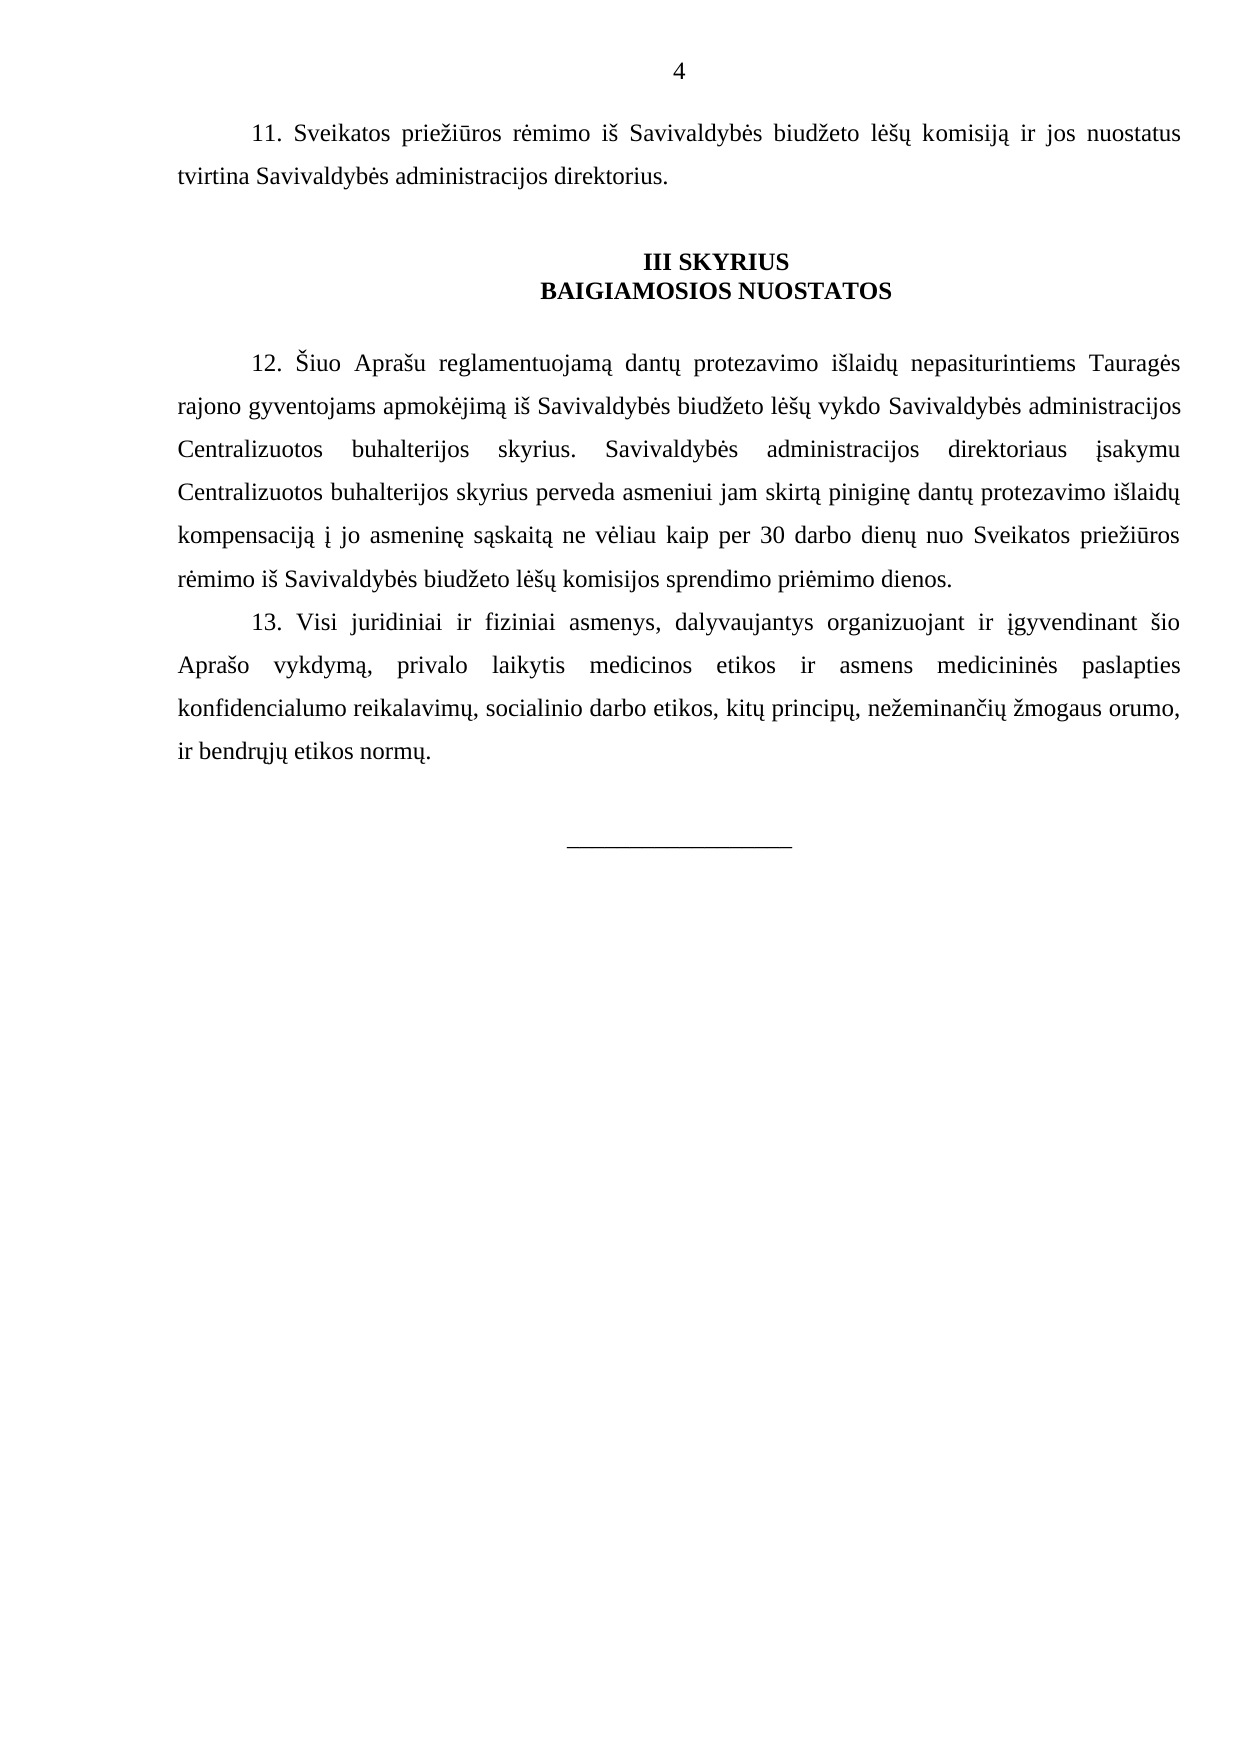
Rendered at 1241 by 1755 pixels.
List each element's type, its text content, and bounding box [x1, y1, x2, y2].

text 13. Visi juridiniai ir fiziniai asmenys, dalyvaujantys organizuojant ir įgyvendinant šio Aprašo vykdymą, privalo laikytis medicinos etikos ir asmens medicininės paslapties konfidencialumo reikalavimų, socialinio darbo etikos, kitų principų, nežeminančių žmogaus orumo, ir bendrųjų etikos normų. [177, 607, 1181, 765]
text 11. Sveikatos priežiūros rėmimo iš Savivaldybės biudžeto lėšų komisiją ir jos nuostatus tvirtina Savivaldybės administracijos direktorius. [177, 118, 1181, 190]
text __________________ [177, 822, 1181, 851]
text III SKYRIUS [177, 247, 1181, 276]
text BAIGIAMOSIOS NUOSTATOS [177, 276, 1181, 305]
text 12. Šiuo Aprašu reglamentuojamą dantų protezavimo išlaidų nepasiturintiems Tauragės rajono gyventojams apmokėjimą iš Savivaldybės biudžeto lėšų vykdo Savivaldybės administracijos Centralizuotos buhalterijos skyrius. Savivaldybės administracijos direktoriaus įsakymu Centralizuotos buhalterijos skyrius perveda asmeniui jam skirtą piniginę dantų protezavimo išlaidų kompensaciją į jo asmeninę sąskaitą ne vėliau kaip per 30 darbo dienų nuo Sveikatos priežiūros rėmimo iš Savivaldybės biudžeto lėšų komisijos sprendimo priėmimo dienos. [177, 348, 1181, 592]
